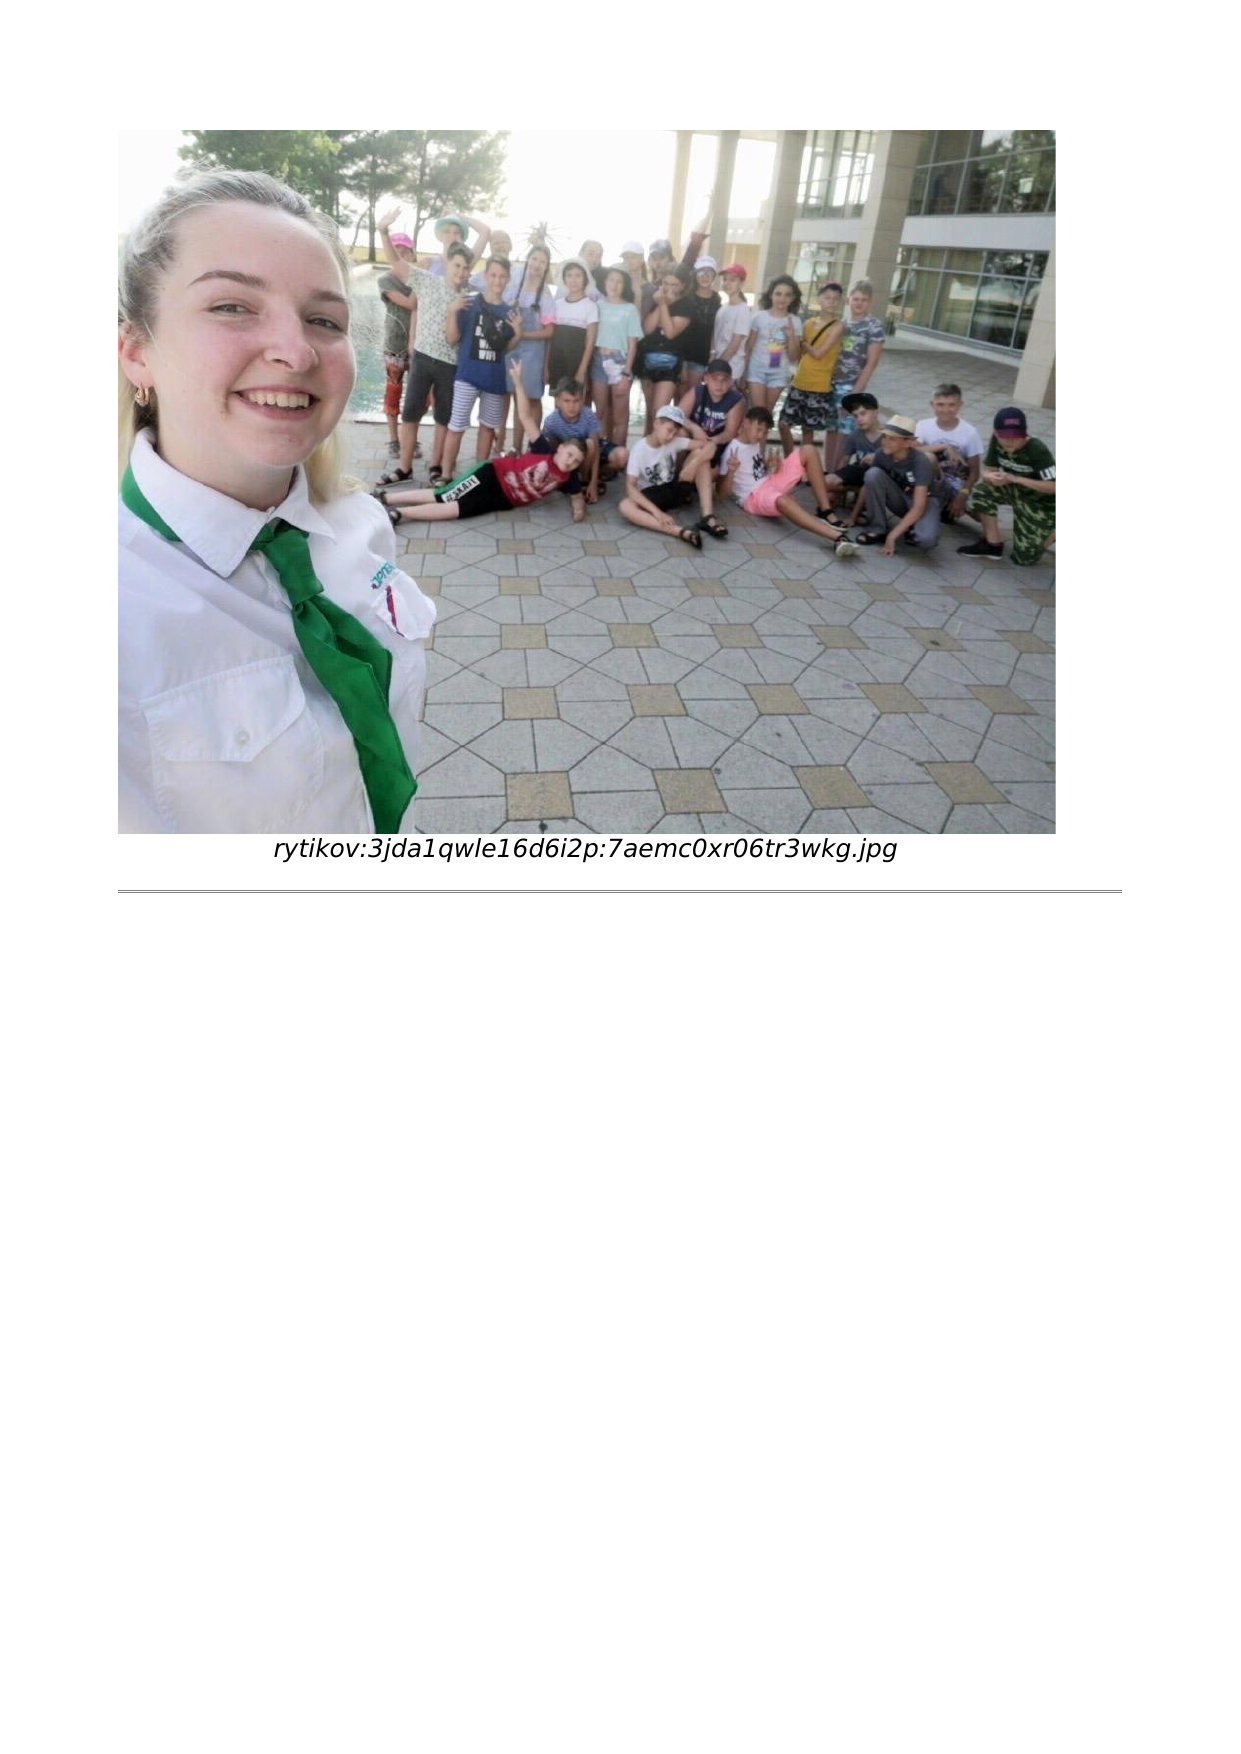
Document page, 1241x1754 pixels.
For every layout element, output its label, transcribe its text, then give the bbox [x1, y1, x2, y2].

text rytikov:3jda1qwle16d6i2p:7aemc0xr06tr3wkg.jpg [118, 834, 1056, 863]
picture [118, 130, 1056, 834]
